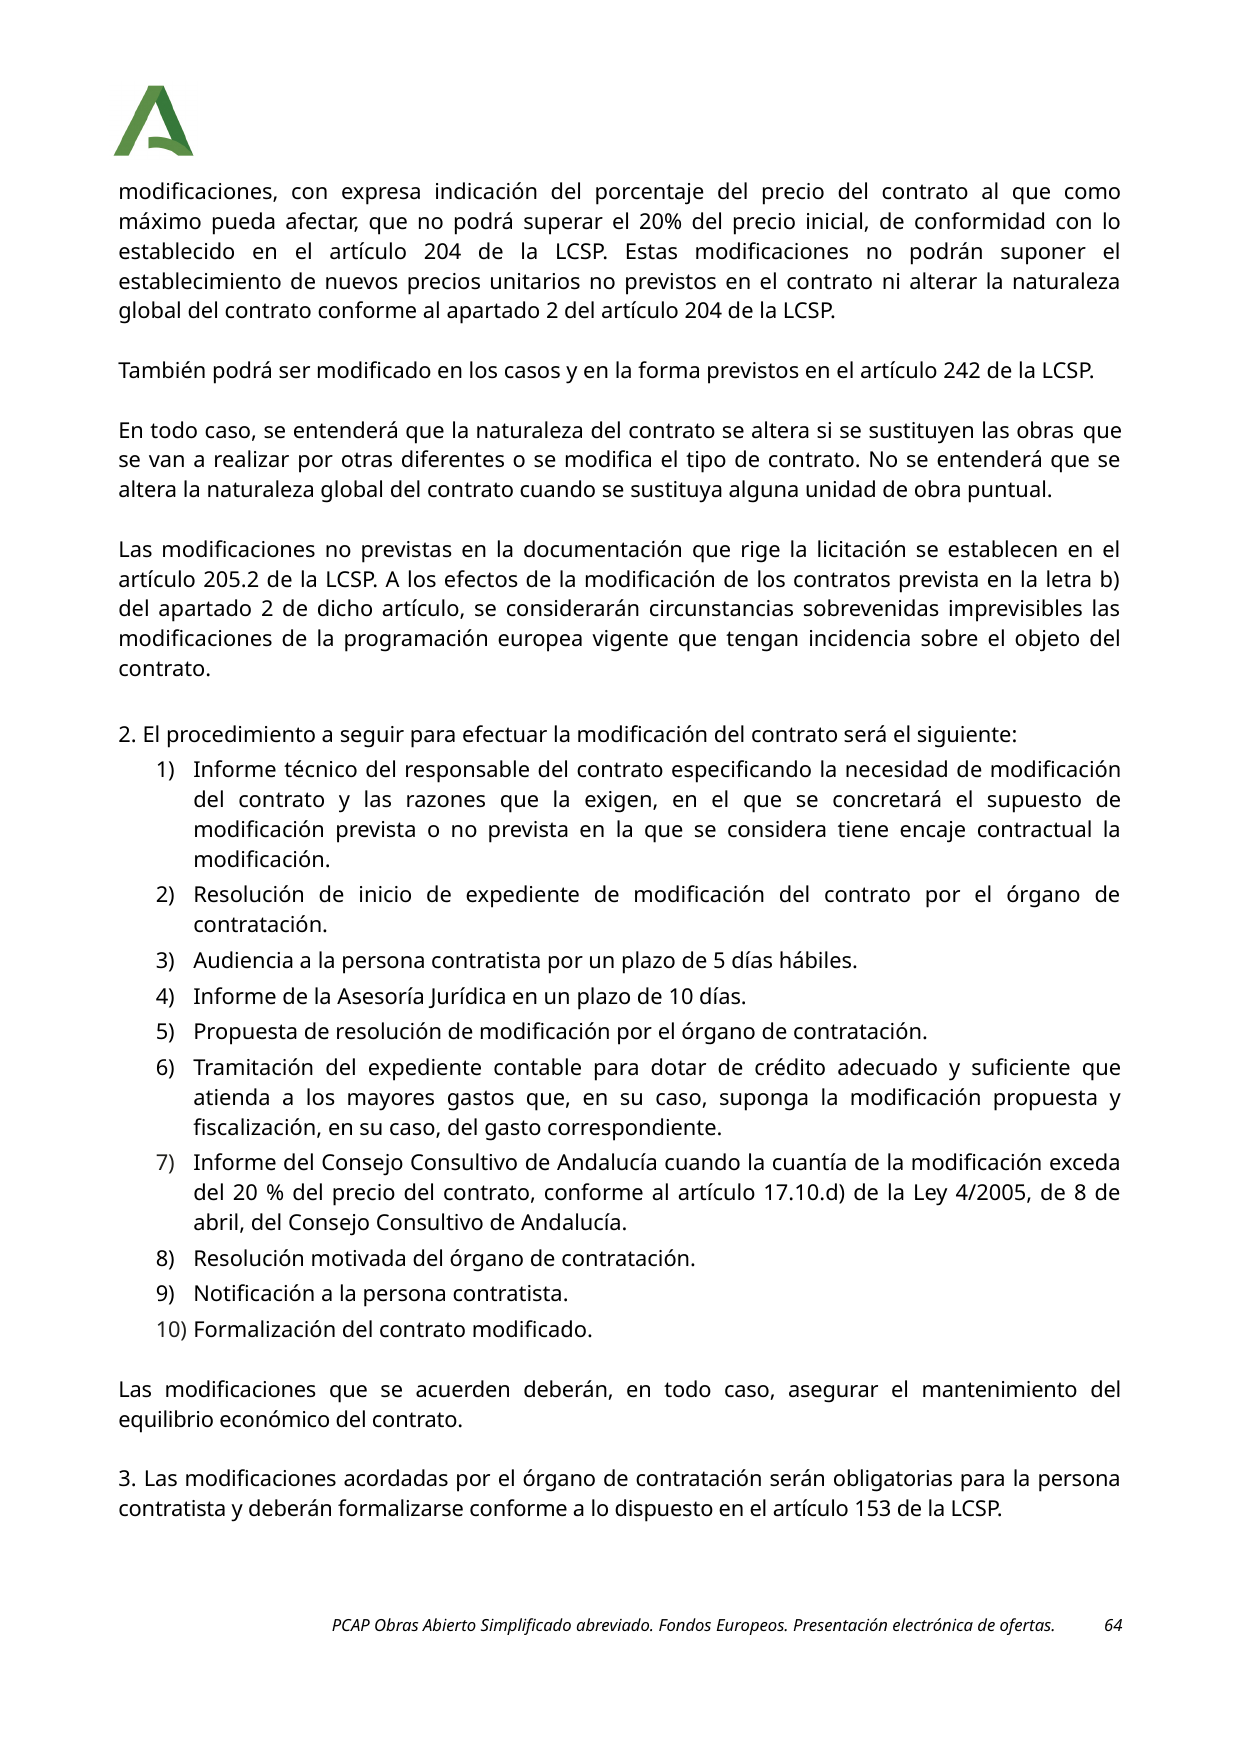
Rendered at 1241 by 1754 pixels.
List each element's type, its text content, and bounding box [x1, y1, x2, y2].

list Informe del Consejo Consultivo de Andalucía cuando la cuantía de la modificación exceda del 20 % del precio del contrato, conforme al artículo 17.10.d) de la Ley 4/2005, de 8 de abril, del Consejo Consultivo de Andalucía. [156, 1147, 1122, 1237]
list Formalización del contrato modificado. [156, 1314, 1122, 1344]
list Resolución motivada del órgano de contratación. [156, 1243, 1122, 1272]
list Tramitación del expediente contable para dotar de crédito adecuado y suficiente que atienda a los mayores gastos que, en su caso, suponga la modificación propuesta y fiscalización, en su caso, del gasto correspondiente. [156, 1052, 1122, 1141]
text En todo caso, se entenderá que la naturaleza del contrato se altera si se sustituyen las obras que se van a realizar por otras diferentes o se modifica el tipo de contrato. No se entenderá que se altera la naturaleza global del contrato cuando se sustituya alguna unidad de obra puntual. [118, 415, 1122, 504]
list Audiencia a la persona contratista por un plazo de 5 días hábiles. [156, 945, 1122, 975]
picture [109, 81, 198, 160]
text 3. Las modificaciones acordadas por el órgano de contratación serán obligatorias para la persona contratista y deberán formalizarse conforme a lo dispuesto en el artículo 153 de la LCSP. [118, 1463, 1122, 1523]
list Propuesta de resolución de modificación por el órgano de contratación. [156, 1016, 1122, 1046]
text 2. El procedimiento a seguir para efectuar la modificación del contrato será el siguiente: [118, 718, 1122, 748]
text También podrá ser modificado en los casos y en la forma previstos en el artículo 242 de la LCSP. [118, 355, 1122, 385]
list Informe de la Asesoría Jurídica en un plazo de 10 días. [156, 981, 1122, 1010]
list Resolución de inicio de expediente de modificación del contrato por el órgano de contratación. [156, 879, 1122, 939]
text Las modificaciones que se acuerden deberán, en todo caso, asegurar el mantenimiento del equilibrio económico del contrato. [118, 1374, 1122, 1433]
text Las modificaciones no previstas en la documentación que rige la licitación se establecen en el artículo 205.2 de la LCSP. A los efectos de la modificación de los contratos prevista en la letra b) del apartado 2 de dicho artículo, se considerarán circunstancias sobrevenidas imprevisibles las modificaciones de la programación europea vigente que tengan incidencia sobre el objeto del contrato. [118, 534, 1122, 683]
list Informe técnico del responsable del contrato especificando la necesidad de modificación del contrato y las razones que la exigen, en el que se concretará el supuesto de modificación prevista o no prevista en la que se considera tiene encaje contractual la modificación. [156, 754, 1122, 873]
list Notificación a la persona contratista. [156, 1278, 1122, 1308]
text modificaciones, con expresa indicación del porcentaje del precio del contrato al que como máximo pueda afectar, que no podrá superar el 20% del precio inicial, de conformidad con lo establecido en el artículo 204 de la LCSP. Estas modificaciones no podrán suponer el establecimiento de nuevos precios unitarios no previstos en el contrato ni alterar la naturaleza global del contrato conforme al apartado 2 del artículo 204 de la LCSP. [118, 176, 1122, 325]
